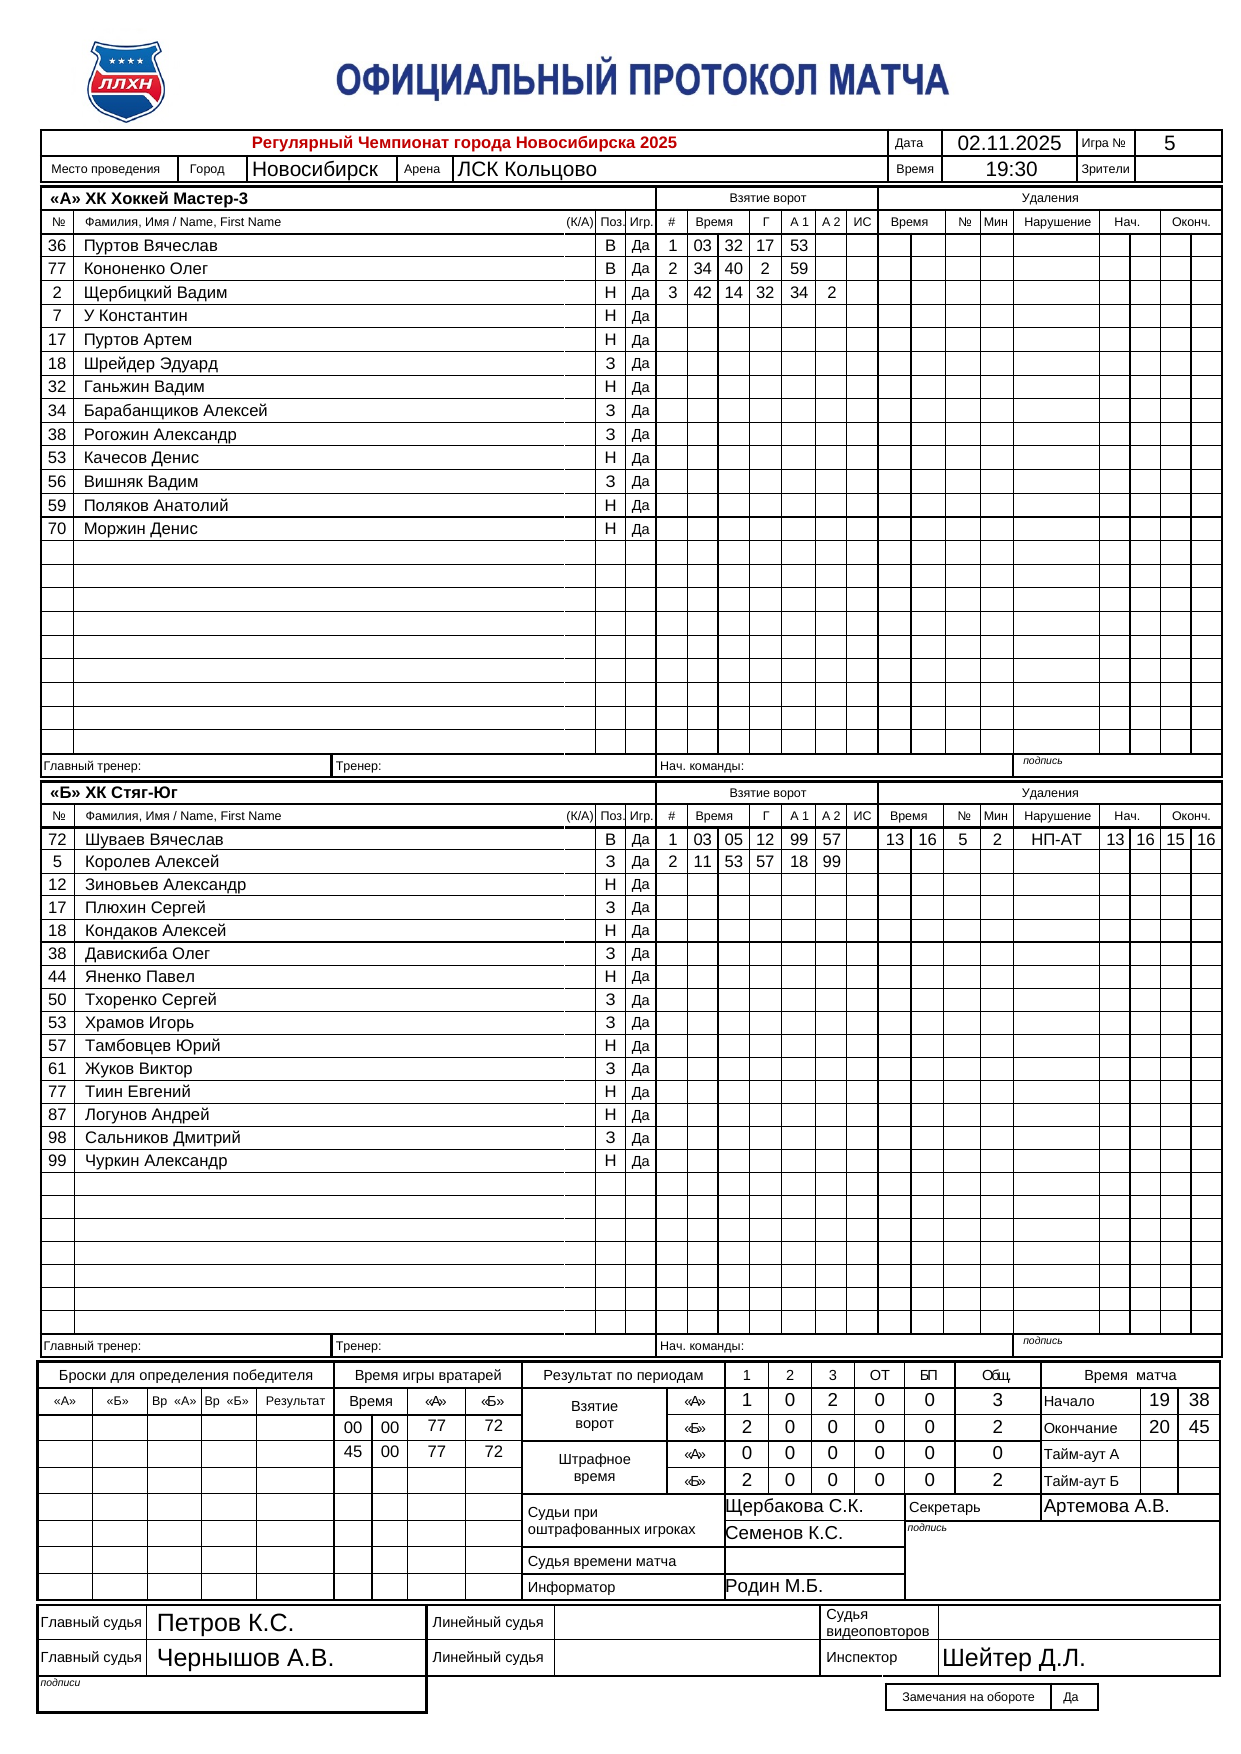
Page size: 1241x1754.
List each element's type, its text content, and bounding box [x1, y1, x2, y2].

table_cell [688, 328, 717, 351]
table_cell [719, 896, 749, 918]
table_cell [657, 612, 687, 634]
table_cell [148, 1441, 201, 1467]
table_cell [1100, 636, 1129, 658]
table_cell Н [596, 966, 625, 987]
table_cell 0 [726, 1442, 768, 1467]
table_cell [657, 730, 687, 753]
table_cell [565, 966, 595, 987]
table_cell [946, 281, 980, 303]
table_cell [816, 588, 846, 611]
table_cell 16 [1192, 829, 1221, 849]
table_cell [688, 1288, 717, 1310]
table_cell 98 [42, 1127, 74, 1149]
table_cell [1179, 1468, 1219, 1493]
table_cell [74, 541, 564, 564]
table_cell [847, 1288, 877, 1310]
table_cell [816, 612, 846, 634]
table_cell [596, 707, 625, 729]
table_cell [782, 305, 815, 327]
table_cell [1014, 683, 1099, 706]
table_cell [42, 1219, 74, 1241]
table_cell [1131, 989, 1160, 1011]
table_cell [93, 1441, 147, 1467]
table_cell [750, 707, 781, 729]
table_cell [879, 874, 910, 895]
table_cell 2 [812, 1389, 854, 1413]
table_cell [657, 920, 687, 941]
table_cell [750, 896, 781, 918]
table_cell 0 [905, 1468, 954, 1493]
table_cell [688, 1081, 717, 1103]
table_cell А 2 [816, 805, 846, 826]
table_cell 1 [726, 1389, 768, 1413]
table_cell [1161, 376, 1190, 398]
table_cell [944, 989, 980, 1011]
table_cell [1179, 1441, 1219, 1467]
table_cell [565, 470, 595, 493]
table_cell [1014, 565, 1099, 587]
table_cell [1192, 989, 1221, 1011]
table_cell [408, 1494, 465, 1520]
table_header «Б» ХК Стяг-Юг [42, 783, 655, 803]
table_cell [657, 943, 687, 964]
table_cell [93, 1468, 147, 1493]
table_cell [257, 1547, 333, 1573]
table_cell [565, 494, 595, 516]
table_cell 0 [812, 1468, 854, 1493]
table_cell [981, 1127, 1013, 1149]
table_cell 53 [42, 446, 73, 469]
table_cell [93, 1416, 147, 1440]
table_cell [912, 920, 943, 941]
table_cell Да [626, 305, 655, 327]
table_cell [657, 659, 687, 682]
table_cell [1161, 281, 1190, 303]
table_cell [816, 707, 846, 729]
table_cell [626, 1242, 655, 1264]
table_cell [847, 1150, 877, 1172]
table_cell 2 [657, 257, 687, 280]
table_cell [688, 565, 717, 587]
table_cell Тренер: [333, 1335, 655, 1356]
table_cell 36 [42, 235, 73, 256]
table_cell «А» [39, 1389, 92, 1413]
table_cell [879, 257, 910, 280]
table_cell [688, 518, 717, 540]
table_cell [596, 1265, 625, 1287]
table_cell [688, 352, 717, 374]
table_cell [1131, 423, 1160, 445]
table_cell [847, 1219, 877, 1241]
table_cell [847, 989, 877, 1011]
table_cell [782, 1265, 815, 1287]
table_cell [1192, 896, 1221, 918]
table_cell [657, 1219, 687, 1241]
table_cell [816, 399, 846, 422]
table_header 02.11.2025 [943, 131, 1076, 155]
table_cell [782, 1288, 815, 1310]
table_cell Давискиба Олег [75, 943, 564, 964]
table_cell [912, 896, 943, 918]
table_cell [750, 683, 781, 706]
table_cell 45 [335, 1441, 371, 1467]
table_cell [565, 1012, 595, 1033]
table_cell [750, 305, 781, 327]
table_cell 34 [782, 281, 815, 303]
table_cell З [596, 423, 625, 445]
table_cell А 1 [782, 211, 815, 233]
table_cell [847, 612, 877, 634]
table_cell [912, 612, 945, 634]
table_cell [1192, 541, 1221, 564]
table_cell [1161, 518, 1190, 540]
table_cell [202, 1468, 256, 1493]
table_header Игра № [1078, 131, 1134, 155]
table_cell Тренер: [333, 755, 655, 776]
table_cell [1161, 730, 1190, 753]
table_cell [1100, 874, 1129, 895]
table_cell [42, 1242, 74, 1264]
table_cell 0 [812, 1415, 854, 1440]
table_cell [657, 305, 687, 327]
table_header «А» ХК Хоккей Мастер-3 [42, 188, 655, 209]
table_cell Поз. [596, 805, 625, 826]
table_cell [1131, 1150, 1160, 1172]
table_cell 87 [42, 1104, 74, 1126]
table_cell [1014, 1196, 1099, 1218]
table_cell Н [596, 920, 625, 941]
table_cell [879, 1081, 910, 1103]
table_cell [657, 1058, 687, 1079]
table_cell [946, 518, 980, 540]
table_cell [1136, 157, 1221, 181]
table_cell [1192, 328, 1221, 351]
table_header Общ. [956, 1363, 1040, 1387]
table_cell 53 [719, 850, 749, 872]
table_cell [981, 1219, 1013, 1241]
table_cell [981, 683, 1013, 706]
table_cell [1161, 1058, 1190, 1079]
table_cell [847, 850, 877, 872]
table_cell [202, 1494, 256, 1520]
table_cell [1161, 1012, 1190, 1033]
table_cell подпись [906, 1522, 1219, 1599]
table_cell 32 [719, 235, 749, 256]
table_cell [816, 1242, 846, 1264]
table_cell [596, 730, 625, 753]
table_cell [626, 1265, 655, 1287]
table_cell [1192, 874, 1221, 895]
table_cell «Б» [93, 1389, 147, 1413]
table_header ОТ [855, 1363, 904, 1387]
table_cell Место проведения [42, 157, 177, 181]
table_cell [879, 281, 910, 303]
table_cell [816, 235, 846, 256]
table_cell [750, 1150, 781, 1172]
table_cell [719, 730, 749, 753]
table_cell [879, 683, 910, 706]
table_cell Да [626, 1081, 655, 1103]
table_cell [1131, 352, 1160, 374]
table_cell [657, 966, 687, 987]
table_cell 45 [1179, 1415, 1219, 1440]
table_cell [202, 1416, 256, 1440]
table_cell [912, 494, 945, 516]
table_cell [1161, 1035, 1190, 1057]
table_cell [39, 1494, 92, 1520]
table_cell З [596, 896, 625, 918]
table_cell Да [626, 1012, 655, 1033]
table_cell [946, 376, 980, 398]
table_header Время матча [1042, 1363, 1219, 1387]
table_cell [816, 1058, 846, 1079]
table_cell [74, 588, 564, 611]
table_cell [466, 1574, 521, 1599]
table_cell [912, 1127, 943, 1149]
table_cell 00 [335, 1416, 371, 1440]
table_cell Сальников Дмитрий [75, 1127, 564, 1149]
table_cell Время [335, 1389, 407, 1413]
table_cell Время [879, 211, 945, 233]
table_cell [93, 1494, 147, 1520]
table_cell [782, 1173, 815, 1195]
table_cell «Б » [466, 1389, 521, 1413]
table_cell № [42, 805, 74, 826]
table_cell Шрейдер Эдуард [74, 352, 564, 374]
table_cell [657, 328, 687, 351]
table_cell 0 [905, 1415, 954, 1440]
table_cell [596, 1242, 625, 1264]
table_cell [1014, 423, 1099, 445]
table_cell [816, 352, 846, 374]
table_cell 2 [750, 257, 781, 280]
table_cell [847, 966, 877, 987]
table_cell [1131, 1035, 1160, 1057]
table_cell [981, 1288, 1013, 1310]
table_cell [782, 376, 815, 398]
table_cell [148, 1416, 201, 1440]
table_cell [1131, 446, 1160, 469]
table_cell Да [626, 829, 655, 849]
table_cell 2 [956, 1415, 1040, 1440]
table_cell [1192, 920, 1221, 941]
table_cell [657, 541, 687, 564]
table_cell [688, 966, 717, 987]
table_cell [912, 281, 945, 303]
table_cell [981, 1058, 1013, 1079]
table_cell [257, 1574, 333, 1599]
table_cell [879, 423, 910, 445]
table_cell [912, 518, 945, 540]
table_cell [335, 1574, 371, 1599]
table_cell [42, 683, 73, 706]
table_cell [719, 920, 749, 941]
table_cell № [946, 211, 980, 233]
table_cell [719, 588, 749, 611]
table_cell [1014, 1081, 1099, 1103]
table_header 5 [1136, 131, 1221, 155]
table_cell [719, 989, 749, 1011]
table_cell [1131, 281, 1160, 303]
table_cell [1131, 565, 1160, 587]
table_cell Фамилия, Имя / Name, First Name [74, 211, 565, 233]
table_cell [1100, 1311, 1129, 1333]
table_cell Тайм-аут А [1042, 1441, 1140, 1467]
table_cell [782, 989, 815, 1011]
table_cell [408, 1521, 465, 1546]
table_cell [944, 1219, 980, 1241]
table_cell [879, 1012, 910, 1033]
table_cell [816, 1035, 846, 1057]
table_cell [981, 565, 1013, 587]
table_cell [688, 1219, 717, 1241]
table_cell [596, 1196, 625, 1218]
table_cell Оконч. [1161, 211, 1221, 233]
table_cell [719, 1104, 749, 1126]
table_cell Главный судья [39, 1606, 146, 1639]
table_cell [981, 588, 1013, 611]
table_cell [1014, 1265, 1099, 1287]
table_cell [944, 1081, 980, 1103]
table_cell Пуртов Артем [74, 328, 564, 351]
table_cell [1131, 943, 1160, 964]
table_cell [1131, 1173, 1160, 1195]
table_cell [847, 423, 877, 445]
table_cell Вишняк Вадим [74, 470, 564, 493]
table_cell 0 [812, 1442, 854, 1467]
table_cell [912, 257, 945, 280]
table_cell [816, 1265, 846, 1287]
table_cell [782, 612, 815, 634]
table_cell [373, 1494, 407, 1520]
table_cell Время [889, 157, 941, 181]
table_cell [782, 1104, 815, 1126]
table_cell [782, 423, 815, 445]
table_cell [1161, 1311, 1190, 1333]
table_cell Да [626, 966, 655, 987]
table_cell [1100, 470, 1129, 493]
table_cell [1100, 850, 1129, 872]
table_cell 1 [657, 829, 687, 849]
table_cell 2 [816, 281, 846, 303]
table_cell Линейный судья [428, 1640, 554, 1675]
table_cell [981, 943, 1013, 964]
table_cell [1131, 1196, 1160, 1218]
table_cell [719, 305, 749, 327]
table_cell [912, 683, 945, 706]
table_cell Линейный судья [428, 1606, 554, 1639]
table_cell [565, 920, 595, 941]
table_cell [1192, 1058, 1221, 1079]
table_cell [257, 1494, 333, 1520]
table_cell [981, 659, 1013, 682]
table_cell [1161, 636, 1190, 658]
table_cell Да [626, 989, 655, 1011]
table_cell [944, 943, 980, 964]
table_cell [657, 376, 687, 398]
table_cell [42, 1265, 74, 1287]
table_cell [1014, 399, 1099, 422]
table_cell [688, 1196, 717, 1218]
table_cell Н [596, 518, 625, 540]
table_cell [74, 636, 564, 658]
table_cell [782, 518, 815, 540]
table_cell [1192, 1035, 1221, 1057]
table_cell [1099, 1682, 1220, 1711]
table_cell [1100, 352, 1129, 374]
table_cell 03 [688, 829, 717, 849]
table_cell [1192, 376, 1221, 398]
table_cell [912, 399, 945, 422]
table_header Удаления [879, 783, 1221, 803]
table_cell [981, 920, 1013, 941]
table_cell Нач. команды: [657, 755, 1012, 776]
table_cell [408, 1574, 465, 1599]
table_cell [981, 257, 1013, 280]
table_cell [688, 1173, 717, 1195]
table_cell [750, 1012, 781, 1033]
table_cell [750, 588, 781, 611]
table_cell [750, 659, 781, 682]
table_cell Тайм-аут Б [1042, 1468, 1140, 1493]
table_cell [39, 1521, 92, 1546]
table_cell [946, 588, 980, 611]
table_cell [626, 659, 655, 682]
table_cell [657, 1311, 687, 1333]
table_cell [782, 470, 815, 493]
table_cell [816, 328, 846, 351]
table_cell Родин М.Б. [726, 1575, 904, 1599]
table_cell Да [626, 470, 655, 493]
table_cell [466, 1494, 521, 1520]
table_cell Да [626, 328, 655, 351]
table_cell 17 [42, 328, 73, 351]
table_cell [946, 399, 980, 422]
table_cell [847, 328, 877, 351]
table_cell [750, 1265, 781, 1287]
table_cell [847, 829, 877, 849]
table_cell [816, 541, 846, 564]
table_cell 38 [42, 943, 74, 964]
table_cell [1100, 920, 1129, 941]
table_cell [847, 494, 877, 516]
table_cell [1161, 966, 1190, 987]
table_cell [1131, 1058, 1160, 1079]
table_cell Фамилия, Имя / Name, First Name [75, 805, 565, 826]
table_cell [1192, 257, 1221, 280]
table_cell [816, 565, 846, 587]
table_cell [1100, 683, 1129, 706]
table_cell [565, 989, 595, 1011]
table_cell [750, 423, 781, 445]
table_cell Кононенко Олег [74, 257, 564, 280]
table_cell [565, 1311, 595, 1333]
table_cell [912, 943, 943, 964]
table_cell [565, 1219, 595, 1241]
table_cell [565, 943, 595, 964]
table_cell [1100, 281, 1129, 303]
table_cell [257, 1468, 333, 1493]
table_cell [1161, 707, 1190, 729]
table_cell [1161, 588, 1190, 611]
table_cell Поз. [596, 211, 625, 233]
table_cell [466, 1547, 521, 1573]
table_cell 2 [42, 281, 73, 303]
table_cell [1161, 896, 1190, 918]
table_cell Взятие ворот [523, 1389, 666, 1440]
table_cell 99 [782, 829, 815, 849]
table_cell 3 [956, 1389, 1040, 1413]
table_cell [719, 446, 749, 469]
table_cell Зрители [1078, 157, 1134, 181]
table_cell 0 [769, 1468, 811, 1493]
table_cell 15 [1161, 829, 1190, 849]
table_cell Н [596, 1150, 625, 1172]
table_cell [981, 707, 1013, 729]
table_cell [1100, 494, 1129, 516]
table_cell [626, 1219, 655, 1241]
table_cell [719, 1196, 749, 1218]
table_cell [782, 1035, 815, 1057]
table_cell [657, 1173, 687, 1195]
table_cell 3 [657, 281, 687, 303]
table_cell [1014, 281, 1099, 303]
table_cell подписи [39, 1677, 425, 1711]
table_cell [912, 850, 943, 872]
table_cell НП-АТ [1014, 829, 1099, 849]
table_cell [719, 518, 749, 540]
table_cell 19:30 [943, 157, 1076, 181]
table_cell [1161, 565, 1190, 587]
table_cell [657, 1035, 687, 1057]
table_cell [596, 1173, 625, 1195]
table_cell [847, 1173, 877, 1195]
table_cell [750, 943, 781, 964]
table_cell [750, 874, 781, 895]
table_cell [981, 1196, 1013, 1218]
table_cell [1100, 399, 1129, 422]
table_cell Время [879, 805, 943, 826]
table_cell 0 [956, 1442, 1040, 1467]
table_cell [688, 989, 717, 1011]
table_cell [847, 1242, 877, 1264]
table_cell [879, 352, 910, 374]
table_header Взятие ворот [657, 188, 877, 209]
table_cell [912, 1012, 943, 1033]
table_cell [565, 588, 595, 611]
table_cell Шуваев Вячеслав [75, 829, 564, 849]
table_cell [1161, 1150, 1190, 1172]
table_cell [1161, 235, 1190, 256]
table_cell [879, 1035, 910, 1057]
table_cell [912, 707, 945, 729]
table_cell [944, 1127, 980, 1149]
table_cell [75, 1311, 564, 1333]
table_cell [750, 730, 781, 753]
table_cell З [596, 399, 625, 422]
table_cell [750, 399, 781, 422]
table_cell [1100, 376, 1129, 398]
table_cell [565, 683, 595, 706]
table_cell [946, 470, 980, 493]
table_cell [1161, 352, 1190, 374]
table_cell [1161, 874, 1190, 895]
table_cell [1131, 1288, 1160, 1310]
table_cell [1192, 446, 1221, 469]
table_cell Да [626, 423, 655, 445]
table_cell [565, 1288, 595, 1310]
table_cell 18 [42, 920, 74, 941]
table_cell [555, 1640, 819, 1675]
table_cell # [657, 211, 687, 233]
table_cell [750, 920, 781, 941]
table_header Регулярный Чемпионат города Новосибирска 2025 [42, 131, 887, 155]
table_cell [1192, 1196, 1221, 1218]
table_cell [75, 1242, 564, 1264]
table_cell Н [596, 305, 625, 327]
table_cell [912, 1265, 943, 1287]
table_cell [202, 1521, 256, 1546]
table_cell [847, 1035, 877, 1057]
table_cell [74, 683, 564, 706]
table_cell [1131, 850, 1160, 872]
table_cell [750, 494, 781, 516]
table_cell Оконч. [1161, 805, 1221, 826]
table_cell [981, 1150, 1013, 1172]
table_cell [688, 470, 717, 493]
table_cell [626, 541, 655, 564]
table_cell [879, 966, 910, 987]
table_cell [148, 1468, 201, 1493]
table_cell [816, 1288, 846, 1310]
table_cell [1014, 446, 1099, 469]
table_cell Мин [981, 805, 1013, 826]
table_cell Игр. [626, 211, 655, 233]
table_cell [1192, 659, 1221, 682]
table_cell [1100, 1173, 1129, 1195]
table_cell [944, 896, 980, 918]
table_cell [944, 1265, 980, 1287]
table_cell Н [596, 1081, 625, 1103]
table_cell [1192, 730, 1221, 753]
table_cell [565, 636, 595, 658]
table_cell [1131, 1012, 1160, 1033]
table_cell [981, 399, 1013, 422]
table_cell [42, 659, 73, 682]
table_cell [782, 1012, 815, 1033]
table_cell [1192, 281, 1221, 303]
table_cell [373, 1468, 407, 1493]
table_cell [946, 730, 980, 753]
table_cell [816, 683, 846, 706]
table_cell [750, 376, 781, 398]
table_cell [750, 565, 781, 587]
table_cell Новосибирск [248, 157, 396, 181]
table_cell [42, 636, 73, 658]
table_cell [657, 1104, 687, 1126]
table_cell [879, 1150, 910, 1172]
table_cell [847, 1081, 877, 1103]
table_cell Плюхин Сергей [75, 896, 564, 918]
table_cell [565, 446, 595, 469]
table_cell [565, 328, 595, 351]
table_cell [657, 1265, 687, 1287]
table_cell [847, 896, 877, 918]
table_cell [879, 896, 910, 918]
table_cell [1100, 1035, 1129, 1057]
table_cell [847, 1012, 877, 1033]
table_cell [879, 328, 910, 351]
table_cell [944, 1173, 980, 1195]
table_cell [565, 1035, 595, 1057]
table_cell [657, 896, 687, 918]
table_cell 77 [408, 1416, 465, 1440]
table_cell [565, 1265, 595, 1287]
table_cell [782, 874, 815, 895]
table_cell [981, 989, 1013, 1011]
table_cell [879, 636, 910, 658]
table_cell [626, 565, 655, 587]
table_cell З [596, 352, 625, 374]
table_cell [335, 1547, 371, 1573]
table_cell [1131, 874, 1160, 895]
table_cell Нач. [1100, 211, 1160, 233]
table_cell Тиин Евгений [75, 1081, 564, 1103]
table_cell 42 [688, 281, 717, 303]
table_cell [1192, 1127, 1221, 1149]
table_cell [782, 328, 815, 351]
table_cell [75, 1288, 564, 1310]
table_cell [1161, 850, 1190, 872]
table_cell [719, 565, 749, 587]
table_cell [782, 399, 815, 422]
table_cell [912, 305, 945, 327]
table_cell [1100, 707, 1129, 729]
table_cell [912, 1081, 943, 1103]
table_header Удаления [879, 188, 1221, 209]
table_cell Артемова А.В. [1042, 1495, 1219, 1520]
table_cell [981, 352, 1013, 374]
table_cell [847, 659, 877, 682]
table_cell [657, 1012, 687, 1033]
table_cell [847, 235, 877, 256]
table_cell [981, 328, 1013, 351]
table_cell Ганьжин Вадим [74, 376, 564, 398]
table_cell [408, 1468, 465, 1493]
table_cell Инспектор [821, 1640, 938, 1675]
table_cell 38 [1179, 1389, 1219, 1413]
table_cell [1014, 541, 1099, 564]
table_cell Да [626, 446, 655, 469]
table_cell [1192, 518, 1221, 540]
table_cell [816, 943, 846, 964]
table_cell Храмов Игорь [75, 1012, 564, 1033]
table_cell Г [750, 805, 781, 826]
table_cell [912, 1196, 943, 1218]
table_cell [782, 920, 815, 941]
table_cell [335, 1521, 371, 1546]
table_cell [657, 446, 687, 469]
table_cell [565, 399, 595, 422]
table_cell [879, 1058, 910, 1079]
table_cell Щербакова С.К. [726, 1495, 904, 1520]
table_cell [946, 565, 980, 587]
table_cell [1192, 588, 1221, 611]
table_cell [816, 874, 846, 895]
table_cell 05 [719, 829, 749, 849]
table_cell [1131, 966, 1160, 987]
table_cell [750, 518, 781, 540]
table_cell Да [626, 850, 655, 872]
table_cell [1014, 989, 1099, 1011]
table_cell [688, 399, 717, 422]
table_cell А 2 [816, 211, 846, 233]
table_cell Судьи при оштрафованных игроках [523, 1495, 724, 1546]
table_cell [1100, 1196, 1129, 1218]
table_cell Главный тренер: [42, 1335, 330, 1356]
table_cell [719, 1173, 749, 1195]
table_cell [1014, 636, 1099, 658]
table_cell 2 [981, 829, 1013, 849]
table_cell [847, 1265, 877, 1287]
table_cell [74, 612, 564, 634]
table_cell [782, 707, 815, 729]
table_cell [750, 989, 781, 1011]
table_cell [939, 1606, 1219, 1639]
table_cell 0 [855, 1442, 904, 1467]
table_cell [1100, 730, 1129, 753]
table_cell [912, 1035, 943, 1057]
table_cell 17 [750, 235, 781, 256]
table_cell Н [596, 328, 625, 351]
table_cell [428, 1677, 882, 1711]
table_cell [847, 518, 877, 540]
table_cell [981, 470, 1013, 493]
table_cell [912, 588, 945, 611]
table_cell [626, 1173, 655, 1195]
table_header Дата [889, 131, 941, 155]
table_cell [912, 966, 943, 987]
table_cell [782, 1311, 815, 1333]
table_cell [657, 707, 687, 729]
table_cell [1192, 943, 1221, 964]
table_cell [879, 850, 910, 872]
table_cell [1131, 1265, 1160, 1287]
table_cell [202, 1574, 256, 1599]
table_cell [816, 1196, 846, 1218]
table_cell [596, 1219, 625, 1241]
table_cell 00 [373, 1441, 407, 1467]
table_cell [75, 1196, 564, 1218]
table_cell [912, 376, 945, 398]
table_cell [1014, 730, 1099, 753]
table_cell [565, 850, 595, 872]
table_cell Да [626, 352, 655, 374]
table_cell [1161, 1127, 1190, 1149]
table_cell [373, 1547, 407, 1573]
table_cell [750, 352, 781, 374]
table_cell [847, 636, 877, 658]
table_cell [847, 1104, 877, 1126]
table_cell [1192, 1150, 1221, 1172]
table_cell [1131, 1081, 1160, 1103]
table_cell 99 [42, 1150, 74, 1172]
table_cell [657, 1127, 687, 1149]
table_cell [750, 1196, 781, 1218]
table_cell [750, 612, 781, 634]
table_cell [42, 1311, 74, 1333]
table_cell 0 [855, 1415, 904, 1440]
table_cell [912, 1058, 943, 1079]
table_cell [944, 1012, 980, 1033]
table_cell [1192, 707, 1221, 729]
table_cell [74, 707, 564, 729]
table_cell [946, 659, 980, 682]
table_cell [688, 423, 717, 445]
table_cell [1131, 541, 1160, 564]
table_cell [1014, 874, 1099, 895]
table_cell [912, 989, 943, 1011]
table_header Замечания на обороте [887, 1685, 1050, 1709]
table_cell [1161, 659, 1190, 682]
table_cell [42, 588, 73, 611]
table_cell [335, 1468, 371, 1493]
table_cell [1131, 470, 1160, 493]
table_cell [981, 235, 1013, 256]
table_cell [782, 1196, 815, 1218]
table_cell [42, 730, 73, 753]
table_cell [879, 1265, 910, 1287]
table_cell [816, 1012, 846, 1033]
table_cell [879, 1311, 910, 1333]
table_cell [816, 1150, 846, 1172]
table_cell [750, 1242, 781, 1264]
table_cell Да [626, 518, 655, 540]
table_cell [1100, 541, 1129, 564]
table_cell [847, 683, 877, 706]
table_cell [944, 1242, 980, 1264]
table_cell [1014, 588, 1099, 611]
table_cell [719, 1012, 749, 1033]
table_cell Да [626, 494, 655, 516]
table_cell 2 [726, 1415, 768, 1440]
table_cell 0 [769, 1389, 811, 1413]
table_cell 18 [782, 850, 815, 872]
table_cell [946, 636, 980, 658]
table_cell «А» [408, 1389, 465, 1413]
table_cell [912, 636, 945, 658]
table_cell [912, 541, 945, 564]
table_cell [912, 1104, 943, 1126]
table_cell [466, 1521, 521, 1546]
table_cell [688, 683, 717, 706]
table_cell [93, 1574, 147, 1599]
table_cell 40 [719, 257, 749, 280]
table_cell [981, 730, 1013, 753]
table_cell [42, 1196, 74, 1218]
table_cell [1161, 423, 1190, 445]
table_cell [1192, 1173, 1221, 1195]
table_cell [565, 1196, 595, 1218]
table_cell [847, 376, 877, 398]
table_cell [847, 730, 877, 753]
table_cell [1014, 920, 1099, 941]
table_cell [688, 1311, 717, 1333]
table_cell [657, 636, 687, 658]
table_cell [719, 612, 749, 634]
table_cell [816, 1081, 846, 1103]
table_cell [944, 874, 980, 895]
table_cell [657, 423, 687, 445]
table_cell 0 [855, 1389, 904, 1413]
table_cell 61 [42, 1058, 74, 1079]
table_cell [1100, 1012, 1129, 1033]
table_cell [1131, 588, 1160, 611]
table_cell Информатор [523, 1575, 724, 1599]
table_cell Н [596, 376, 625, 398]
table_cell [1100, 1081, 1129, 1103]
table_cell [565, 423, 595, 445]
table_cell Нарушение [1014, 211, 1099, 233]
table_cell [565, 1104, 595, 1126]
table_cell [879, 612, 910, 634]
table_cell 2 [657, 850, 687, 872]
table_cell [1131, 1242, 1160, 1264]
table_cell [719, 1150, 749, 1172]
table_cell [1100, 659, 1129, 682]
table_cell [750, 328, 781, 351]
table_cell [816, 1173, 846, 1195]
table_cell [1100, 1219, 1129, 1241]
table_cell Город [179, 157, 246, 181]
table_cell [1161, 446, 1190, 469]
table_cell Качесов Денис [74, 446, 564, 469]
table_cell [912, 730, 945, 753]
table_cell [912, 1242, 943, 1264]
table_cell [879, 1219, 910, 1241]
table_cell [719, 1311, 749, 1333]
table_cell [879, 943, 910, 964]
table_cell Главный судья [39, 1640, 146, 1675]
table_cell [657, 470, 687, 493]
table_cell Да [626, 1058, 655, 1079]
table_cell Окончание [1042, 1415, 1140, 1440]
table_cell Г [750, 211, 781, 233]
table_cell [1192, 636, 1221, 658]
table_cell [944, 1058, 980, 1079]
table_cell В [596, 257, 625, 280]
table_cell [847, 588, 877, 611]
table_cell 12 [42, 874, 74, 895]
table_cell [981, 612, 1013, 634]
table_cell Да [626, 376, 655, 398]
table_cell Нач. [1100, 805, 1160, 826]
table_cell [335, 1494, 371, 1520]
table_cell [408, 1547, 465, 1573]
table_cell [1100, 1058, 1129, 1079]
table_cell [981, 1173, 1013, 1195]
table_cell [596, 683, 625, 706]
table_cell Моржин Денис [74, 518, 564, 540]
table_cell № [944, 805, 980, 826]
table_cell [1014, 1012, 1099, 1033]
table_cell [1014, 257, 1099, 280]
table_header 2 [769, 1363, 811, 1387]
table_cell [42, 612, 73, 634]
table_cell [750, 470, 781, 493]
table_cell [74, 659, 564, 682]
table_cell [946, 235, 980, 256]
table_cell [688, 1058, 717, 1079]
table_cell [981, 446, 1013, 469]
table_cell 20 [1141, 1415, 1177, 1440]
table_cell [816, 376, 846, 398]
table_cell [1014, 1219, 1099, 1241]
table_cell [946, 612, 980, 634]
table_cell [1192, 1311, 1221, 1333]
table_cell [688, 707, 717, 729]
table_cell [1141, 1468, 1177, 1493]
table_cell [847, 1311, 877, 1333]
table_cell [657, 1242, 687, 1264]
table_cell Н [596, 874, 625, 895]
table_cell [719, 1127, 749, 1149]
table_cell [75, 1173, 564, 1195]
table_cell 44 [42, 966, 74, 987]
table_cell [912, 235, 945, 256]
table_cell [565, 565, 595, 587]
table_cell [39, 1547, 92, 1573]
table_cell [1100, 966, 1129, 987]
table_cell [565, 257, 595, 280]
table_cell [1161, 943, 1190, 964]
table_cell [879, 1173, 910, 1195]
table_cell [912, 352, 945, 374]
table_cell Тхоренко Сергей [75, 989, 564, 1011]
table_cell Барабанщиков Алексей [74, 399, 564, 422]
table_cell [565, 1173, 595, 1195]
table_cell [847, 446, 877, 469]
table_cell [1014, 328, 1099, 351]
table_cell Петров К.С. [147, 1606, 425, 1639]
table_header Результат по периодам [523, 1363, 724, 1387]
table_cell [688, 730, 717, 753]
table_cell [981, 636, 1013, 658]
picture [5, 28, 1179, 129]
table_cell [1161, 541, 1190, 564]
table_cell [750, 446, 781, 469]
table_cell [1014, 1242, 1099, 1264]
table_cell Королев Алексей [75, 850, 564, 872]
table_cell [1192, 850, 1221, 872]
table_cell [39, 1468, 92, 1493]
table_cell Логунов Андрей [75, 1104, 564, 1126]
table_cell Судья времени матча [523, 1548, 724, 1573]
table_cell [946, 257, 980, 280]
table_cell [1100, 328, 1129, 351]
table_cell [688, 1265, 717, 1287]
table_cell [782, 636, 815, 658]
table_cell [719, 1242, 749, 1264]
table_cell [1014, 470, 1099, 493]
table_cell [750, 541, 781, 564]
table_cell [719, 943, 749, 964]
table_cell [657, 518, 687, 540]
table_cell 2 [956, 1468, 1040, 1493]
table_cell [1014, 612, 1099, 634]
table_cell [148, 1574, 201, 1599]
table_cell [565, 896, 595, 918]
table_cell [879, 1104, 910, 1126]
table_cell Да [626, 1127, 655, 1149]
table_cell 72 [466, 1416, 521, 1440]
table_cell Начало [1042, 1389, 1140, 1413]
table_cell [657, 874, 687, 895]
table_cell [1014, 494, 1099, 516]
table_cell [719, 659, 749, 682]
table_cell [944, 966, 980, 987]
table_cell [1100, 1127, 1129, 1149]
table_cell [1131, 1311, 1160, 1333]
table_cell 56 [42, 470, 73, 493]
table_cell 53 [782, 235, 815, 256]
table_cell [816, 494, 846, 516]
table_cell [1192, 1265, 1221, 1287]
table_cell [1161, 1242, 1190, 1264]
table_cell [1192, 683, 1221, 706]
table_cell # [657, 805, 687, 826]
table_cell 19 [1141, 1389, 1177, 1413]
table_cell [782, 541, 815, 564]
table_cell 57 [42, 1035, 74, 1057]
table_cell [596, 588, 625, 611]
table_header Броски для определения победителя [39, 1363, 333, 1387]
table_cell [626, 612, 655, 634]
table_cell 53 [42, 1012, 74, 1033]
table_cell [75, 1219, 564, 1241]
table_cell [626, 1196, 655, 1218]
table_cell [719, 1219, 749, 1241]
table_cell [1161, 683, 1190, 706]
table_cell [1014, 352, 1099, 374]
table_cell [1192, 565, 1221, 587]
table_cell [688, 1150, 717, 1172]
table_cell Да [626, 874, 655, 895]
table_cell [816, 730, 846, 753]
table_cell [1014, 1104, 1099, 1126]
table_cell Главный тренер: [42, 755, 330, 776]
table_cell [879, 470, 910, 493]
table_cell [1161, 305, 1190, 327]
table_cell [981, 1311, 1013, 1333]
table_cell 77 [408, 1441, 465, 1467]
table_cell [1014, 1288, 1099, 1310]
table_cell [719, 352, 749, 374]
table_cell Семенов К.С. [726, 1521, 904, 1546]
table_cell [944, 920, 980, 941]
table_cell [816, 257, 846, 280]
table_cell [879, 494, 910, 516]
table_cell [1131, 659, 1160, 682]
table_cell [93, 1521, 147, 1546]
table_cell [1161, 1081, 1190, 1103]
table_cell [657, 565, 687, 587]
table_cell [879, 659, 910, 682]
table_cell [1014, 1150, 1099, 1172]
table_cell 0 [905, 1389, 954, 1413]
table_cell [879, 235, 910, 256]
table_cell [148, 1494, 201, 1520]
table_cell [657, 1150, 687, 1172]
table_cell Да [626, 399, 655, 422]
table_cell [719, 494, 749, 516]
table_cell [816, 518, 846, 540]
table_cell [981, 874, 1013, 895]
table_cell [847, 470, 877, 493]
table_cell [1014, 1173, 1099, 1195]
table_cell [1131, 636, 1160, 658]
table_cell [847, 874, 877, 895]
table_cell [912, 1311, 943, 1333]
table_cell [782, 966, 815, 987]
table_cell [657, 989, 687, 1011]
table_cell [782, 896, 815, 918]
table_cell [946, 305, 980, 327]
table_cell [1100, 565, 1129, 587]
table_cell [1100, 1242, 1129, 1264]
table_cell [750, 1104, 781, 1126]
table_cell [1161, 328, 1190, 351]
table_cell [42, 707, 73, 729]
table_cell З [596, 1058, 625, 1079]
table_cell [565, 541, 595, 564]
table_cell Время [688, 805, 749, 826]
table_cell [257, 1521, 333, 1546]
table_cell [879, 730, 910, 753]
table_cell [847, 281, 877, 303]
table_cell [1131, 730, 1160, 753]
table_cell [1100, 423, 1129, 445]
table_cell Чуркин Александр [75, 1150, 564, 1172]
table_cell Н [596, 1035, 625, 1057]
table_cell [1192, 235, 1221, 256]
table_cell [719, 636, 749, 658]
table_cell подпись [1014, 1335, 1221, 1356]
table_cell [719, 966, 749, 987]
table_cell [565, 305, 595, 327]
table_cell [596, 1311, 625, 1333]
table_cell [847, 1127, 877, 1149]
table_cell [782, 1242, 815, 1264]
table_cell [565, 730, 595, 753]
table_cell 34 [688, 257, 717, 280]
table_cell [1131, 257, 1160, 280]
table_cell [981, 966, 1013, 987]
table_cell [981, 494, 1013, 516]
table_cell [626, 683, 655, 706]
table_cell Судья видеоповторов [821, 1606, 938, 1639]
table_cell [879, 1242, 910, 1264]
table_cell Вр «А» [148, 1389, 201, 1413]
table_cell [847, 1196, 877, 1218]
table_cell [816, 1311, 846, 1333]
table_cell [944, 1035, 980, 1057]
table_cell [782, 1058, 815, 1079]
table_cell [596, 565, 625, 587]
table_cell [1014, 943, 1099, 964]
table_cell З [596, 1012, 625, 1033]
table_cell [1131, 1219, 1160, 1241]
table_cell [782, 1150, 815, 1172]
table_cell Нарушение [1014, 805, 1099, 826]
table_cell [782, 659, 815, 682]
table_cell [688, 636, 717, 658]
table_cell [1131, 1127, 1160, 1149]
table_cell «А» [668, 1442, 724, 1467]
table_cell [1014, 305, 1099, 327]
table_cell [879, 376, 910, 398]
table_cell [912, 328, 945, 351]
table_cell [565, 1150, 595, 1172]
table_cell [782, 494, 815, 516]
table_cell [981, 541, 1013, 564]
table_cell [596, 659, 625, 682]
table_cell [912, 446, 945, 469]
table_cell Да [626, 1150, 655, 1172]
table_cell Да [626, 1035, 655, 1057]
table_cell № [42, 211, 73, 233]
table_cell [816, 1219, 846, 1241]
table_cell [816, 896, 846, 918]
table_cell [816, 423, 846, 445]
table_cell Рогожин Александр [74, 423, 564, 445]
table_cell [39, 1441, 92, 1467]
table_cell [1100, 1288, 1129, 1310]
table_cell [42, 1288, 74, 1310]
table_cell [1014, 518, 1099, 540]
table_header БП [905, 1363, 954, 1387]
table_cell 72 [466, 1441, 521, 1467]
table_cell [719, 541, 749, 564]
table_cell [946, 423, 980, 445]
table_cell 14 [719, 281, 749, 303]
table_cell Яненко Павел [75, 966, 564, 987]
table_cell Зиновьев Александр [75, 874, 564, 895]
table_cell Вр «Б» [202, 1389, 256, 1413]
table_cell [719, 376, 749, 398]
table_cell [912, 1150, 943, 1172]
table_cell [626, 730, 655, 753]
table_cell [688, 494, 717, 516]
table_cell [981, 896, 1013, 918]
table_cell 72 [42, 829, 74, 849]
table_cell [74, 565, 564, 587]
table_cell [782, 683, 815, 706]
table_cell [782, 943, 815, 964]
table_cell [1014, 1058, 1099, 1079]
table_cell 7 [42, 305, 73, 327]
table_cell 0 [905, 1442, 954, 1467]
table_cell [1161, 1173, 1190, 1195]
table_cell [688, 1104, 717, 1126]
table_cell 5 [944, 829, 980, 849]
table_cell 32 [750, 281, 781, 303]
table_cell ЛСК Кольцово [454, 157, 887, 181]
table_cell [1100, 257, 1129, 280]
table_cell [257, 1416, 333, 1440]
table_cell «А» [668, 1389, 724, 1413]
table_cell [1014, 235, 1099, 256]
table_cell [688, 612, 717, 634]
table_cell [816, 305, 846, 327]
table_cell [1192, 399, 1221, 422]
table_cell [879, 920, 910, 941]
table_cell [879, 1288, 910, 1310]
table_cell 57 [816, 829, 846, 849]
table_cell [1192, 966, 1221, 987]
table_cell [565, 707, 595, 729]
table_cell [373, 1574, 407, 1599]
table_cell [1192, 1288, 1221, 1310]
table_cell [596, 612, 625, 634]
table_cell [202, 1547, 256, 1573]
table_cell 16 [912, 829, 943, 849]
table_cell [42, 565, 73, 587]
table_cell [879, 1196, 910, 1218]
table_cell [1131, 683, 1160, 706]
table_cell [1100, 1150, 1129, 1172]
table_cell [944, 1196, 980, 1218]
table_cell [1161, 612, 1190, 634]
table_cell [626, 636, 655, 658]
table_cell Чернышов А.В. [147, 1640, 425, 1675]
table_cell [719, 1035, 749, 1057]
table_cell [750, 1288, 781, 1310]
table_cell [1141, 1441, 1177, 1467]
table_cell [912, 565, 945, 587]
table_cell [1192, 305, 1221, 327]
table_cell [657, 588, 687, 611]
table_cell [981, 1012, 1013, 1033]
table_cell [1100, 896, 1129, 918]
table_cell [1131, 1104, 1160, 1126]
table_cell [782, 1081, 815, 1103]
table_cell [847, 352, 877, 374]
table_cell [944, 1288, 980, 1310]
table_cell [879, 1127, 910, 1149]
table_cell В [596, 829, 625, 849]
table_cell [1100, 1104, 1129, 1126]
table_cell подпись [1014, 755, 1221, 776]
table_cell [816, 636, 846, 658]
table_cell [782, 352, 815, 374]
table_cell [782, 588, 815, 611]
table_cell [688, 920, 717, 941]
table_cell В [596, 235, 625, 256]
table_cell [847, 565, 877, 587]
table_cell [1014, 850, 1099, 872]
table_cell [688, 446, 717, 469]
table_cell З [596, 989, 625, 1011]
table_cell [1014, 376, 1099, 398]
table_cell [1100, 612, 1129, 634]
table_cell Жуков Виктор [75, 1058, 564, 1079]
table_cell [981, 1242, 1013, 1264]
table_cell [688, 541, 717, 564]
table_cell Да [626, 943, 655, 964]
table_cell Штрафное время [523, 1442, 666, 1493]
table_cell [1014, 1035, 1099, 1057]
table_cell [719, 1265, 749, 1287]
table_cell [688, 659, 717, 682]
table_cell [750, 1035, 781, 1057]
table_cell [719, 683, 749, 706]
table_cell Кондаков Алексей [75, 920, 564, 941]
table_cell «Б» [668, 1468, 724, 1493]
table_cell [879, 446, 910, 469]
table_cell [1100, 305, 1129, 327]
table_cell [750, 966, 781, 987]
table_cell [1161, 1196, 1190, 1218]
table_cell [1161, 1288, 1190, 1310]
table_cell [1131, 494, 1160, 516]
table_cell [565, 1127, 595, 1149]
table_cell [688, 376, 717, 398]
table_cell [1161, 399, 1190, 422]
table_cell [565, 1242, 595, 1264]
table_header Да [1052, 1685, 1097, 1709]
table_cell [750, 636, 781, 658]
table_cell [946, 683, 980, 706]
table_cell [847, 943, 877, 964]
table_cell [1100, 235, 1129, 256]
table_cell [688, 1012, 717, 1033]
table_cell Да [626, 1104, 655, 1126]
table_cell [1161, 470, 1190, 493]
table_cell [912, 1219, 943, 1241]
table_cell [946, 352, 980, 374]
table_cell [1131, 399, 1160, 422]
table_cell [565, 376, 595, 398]
table_cell [981, 1035, 1013, 1057]
table_cell А 1 [782, 805, 815, 826]
table_cell [626, 1288, 655, 1310]
table_cell [912, 659, 945, 682]
table_cell [1100, 1265, 1129, 1287]
table_cell Арена [398, 157, 452, 181]
table_cell 50 [42, 989, 74, 1011]
table_cell [1192, 1242, 1221, 1264]
table_cell [719, 470, 749, 493]
table_cell [816, 659, 846, 682]
table_cell [816, 989, 846, 1011]
table_cell [1161, 920, 1190, 941]
table_cell [944, 1311, 980, 1333]
table_cell [750, 1127, 781, 1149]
table_cell [816, 1104, 846, 1126]
table_cell [74, 730, 564, 753]
table_cell [719, 1288, 749, 1310]
table_cell [946, 494, 980, 516]
table_cell [1192, 352, 1221, 374]
table_cell [596, 541, 625, 564]
table_cell [816, 1127, 846, 1149]
table_cell [257, 1441, 333, 1467]
table_cell [750, 1058, 781, 1079]
table_cell [981, 423, 1013, 445]
table_cell [657, 1288, 687, 1310]
table_cell [782, 565, 815, 587]
table_cell [782, 446, 815, 469]
table_cell [466, 1468, 521, 1493]
table_cell [912, 874, 943, 895]
table_cell [565, 1081, 595, 1103]
table_cell 34 [42, 399, 73, 422]
table_cell З [596, 943, 625, 964]
table_cell [39, 1416, 92, 1440]
table_cell [750, 1219, 781, 1241]
table_cell Да [626, 235, 655, 256]
table_cell Н [596, 281, 625, 303]
table_cell 5 [42, 850, 74, 872]
table_cell [782, 1127, 815, 1149]
table_cell [39, 1574, 92, 1599]
table_cell [946, 328, 980, 351]
table_cell [750, 1173, 781, 1195]
table_cell З [596, 470, 625, 493]
table_cell [626, 588, 655, 611]
table_cell [1192, 612, 1221, 634]
table_cell [1192, 1081, 1221, 1103]
table_header 1 [726, 1363, 768, 1387]
table_cell [202, 1441, 256, 1467]
table_cell [688, 1035, 717, 1057]
table_cell [912, 470, 945, 493]
table_cell [148, 1547, 201, 1573]
table_cell [879, 588, 910, 611]
table_cell [946, 541, 980, 564]
table_cell Результат [257, 1389, 333, 1413]
table_cell Н [596, 446, 625, 469]
table_header 3 [812, 1363, 854, 1387]
table_cell Пуртов Вячеслав [74, 235, 564, 256]
table_cell [626, 1311, 655, 1333]
table_cell У Константин [74, 305, 564, 327]
table_cell 0 [769, 1415, 811, 1440]
table_cell 38 [42, 423, 73, 445]
table_cell [782, 730, 815, 753]
table_cell [1014, 1127, 1099, 1149]
table_cell [688, 943, 717, 964]
table_cell [981, 850, 1013, 872]
table_header Взятие ворот [657, 783, 877, 803]
table_cell 11 [688, 850, 717, 872]
table_cell Да [626, 896, 655, 918]
table_cell [1161, 494, 1190, 516]
table_cell [944, 1104, 980, 1126]
table_cell [596, 636, 625, 658]
table_cell ИС [847, 211, 877, 233]
table_cell 1 [657, 235, 687, 256]
table_cell [1192, 1104, 1221, 1126]
table_cell [657, 683, 687, 706]
table_cell 18 [42, 352, 73, 374]
table_cell (К/А) [565, 805, 595, 826]
table_cell [946, 446, 980, 469]
table_cell Шейтер Д.Л. [939, 1640, 1219, 1675]
table_cell Время [688, 211, 749, 233]
table_cell З [596, 1127, 625, 1149]
table_cell [657, 1196, 687, 1218]
table_cell [847, 707, 877, 729]
table_cell [944, 850, 980, 872]
table_cell [912, 423, 945, 445]
table_cell 77 [42, 1081, 74, 1103]
table_cell [657, 1081, 687, 1103]
table_cell Да [626, 257, 655, 280]
table_cell [148, 1521, 201, 1546]
table_cell 00 [373, 1416, 407, 1440]
table_cell [879, 399, 910, 422]
table_cell [719, 1058, 749, 1079]
table_cell [565, 659, 595, 682]
table_cell [1131, 707, 1160, 729]
table_header Время игры вратарей [335, 1363, 521, 1387]
table_cell [879, 305, 910, 327]
table_cell Игр. [626, 805, 655, 826]
table_cell [1100, 446, 1129, 469]
table_cell [946, 707, 980, 729]
table_cell [847, 920, 877, 941]
table_cell [750, 1081, 781, 1103]
table_cell Н [596, 494, 625, 516]
table_cell [657, 352, 687, 374]
table_cell [847, 257, 877, 280]
table_cell [565, 1058, 595, 1079]
table_cell [726, 1548, 904, 1573]
table_cell [1014, 896, 1099, 918]
table_cell [1131, 305, 1160, 327]
table_cell [1100, 518, 1129, 540]
table_cell [1014, 1311, 1099, 1333]
table_cell [555, 1606, 819, 1639]
table_cell 2 [726, 1468, 768, 1493]
table_cell [879, 989, 910, 1011]
table_cell Н [596, 1104, 625, 1126]
table_cell [1100, 943, 1129, 964]
table_cell [719, 423, 749, 445]
table_cell [981, 1265, 1013, 1287]
table_cell [847, 541, 877, 564]
table_cell 57 [750, 850, 781, 872]
table_cell [1192, 1012, 1221, 1033]
table_cell (К/А) [565, 211, 595, 233]
table_cell [719, 328, 749, 351]
table_cell [879, 707, 910, 729]
table_cell [1192, 470, 1221, 493]
table_cell [565, 352, 595, 374]
table_cell [565, 281, 595, 303]
table_cell Да [626, 920, 655, 941]
table_cell [1131, 612, 1160, 634]
table_cell [1192, 423, 1221, 445]
table_cell [626, 707, 655, 729]
table_cell [719, 399, 749, 422]
table_cell 17 [42, 896, 74, 918]
table_cell [981, 305, 1013, 327]
table_cell [750, 1311, 781, 1333]
table_cell [1014, 966, 1099, 987]
table_cell [782, 1219, 815, 1241]
table_cell 0 [769, 1442, 811, 1467]
table_cell [688, 1127, 717, 1149]
table_cell Тамбовцев Юрий [75, 1035, 564, 1057]
table_cell 77 [42, 257, 73, 280]
table_cell [565, 235, 595, 256]
table_cell [816, 446, 846, 469]
table_cell [719, 707, 749, 729]
table_cell [42, 541, 73, 564]
table_cell [847, 305, 877, 327]
table_cell [981, 1081, 1013, 1103]
table_cell [373, 1521, 407, 1546]
table_cell [1100, 588, 1129, 611]
table_cell [565, 874, 595, 895]
table_cell [1161, 1265, 1190, 1287]
table_cell [879, 518, 910, 540]
table_cell 12 [750, 829, 781, 849]
table_cell 59 [42, 494, 73, 516]
table_cell [657, 399, 687, 422]
table_cell [883, 1677, 1220, 1681]
table_cell [1014, 659, 1099, 682]
table_cell [688, 305, 717, 327]
table_cell [1161, 257, 1190, 280]
table_cell [816, 470, 846, 493]
table_cell [565, 518, 595, 540]
table_cell [596, 1288, 625, 1310]
table_cell [981, 518, 1013, 540]
table_cell [981, 1104, 1013, 1126]
table_cell 13 [879, 829, 910, 849]
table_cell [565, 612, 595, 634]
table_cell [1131, 518, 1160, 540]
table_cell «Б» [668, 1415, 724, 1440]
table_cell [1161, 1219, 1190, 1241]
table_cell 59 [782, 257, 815, 280]
table_cell 0 [855, 1468, 904, 1493]
table_cell [847, 399, 877, 422]
table_cell [879, 565, 910, 587]
table_cell 99 [816, 850, 846, 872]
table_cell [879, 541, 910, 564]
table_cell З [596, 850, 625, 872]
table_cell [42, 1173, 74, 1195]
table_cell Щербицкий Вадим [74, 281, 564, 303]
table_cell 16 [1131, 829, 1160, 849]
table_cell [565, 829, 595, 849]
table_cell [719, 874, 749, 895]
table_cell [688, 896, 717, 918]
table_cell [1100, 989, 1129, 1011]
table_cell [75, 1265, 564, 1287]
table_cell [1131, 920, 1160, 941]
table_cell [1131, 328, 1160, 351]
table_cell [912, 1173, 943, 1195]
table_cell Нач. команды: [657, 1335, 1012, 1356]
table_cell [93, 1547, 147, 1573]
table_cell [816, 920, 846, 941]
table_cell [981, 376, 1013, 398]
table_cell Да [626, 281, 655, 303]
table_cell [981, 281, 1013, 303]
table_cell [657, 494, 687, 516]
table_cell [847, 1058, 877, 1079]
table_cell [1161, 989, 1190, 1011]
table_cell 13 [1100, 829, 1129, 849]
table_cell Мин [981, 211, 1013, 233]
table_cell [944, 1150, 980, 1172]
table_cell [1131, 896, 1160, 918]
table_cell Поляков Анатолий [74, 494, 564, 516]
table_cell Секретарь [906, 1495, 1040, 1520]
table_cell 32 [42, 376, 73, 398]
table_cell [1161, 1104, 1190, 1126]
table_cell [688, 1242, 717, 1264]
table_cell [719, 1081, 749, 1103]
table_cell [1131, 235, 1160, 256]
table_cell [1192, 494, 1221, 516]
table_cell [688, 874, 717, 895]
table_cell 03 [688, 235, 717, 256]
table_cell 70 [42, 518, 73, 540]
table_cell [1131, 376, 1160, 398]
table_cell ИС [847, 805, 877, 826]
table_cell [1192, 1219, 1221, 1241]
table_cell [912, 1288, 943, 1310]
table_cell [1014, 707, 1099, 729]
table_cell [816, 966, 846, 987]
table_cell [688, 588, 717, 611]
